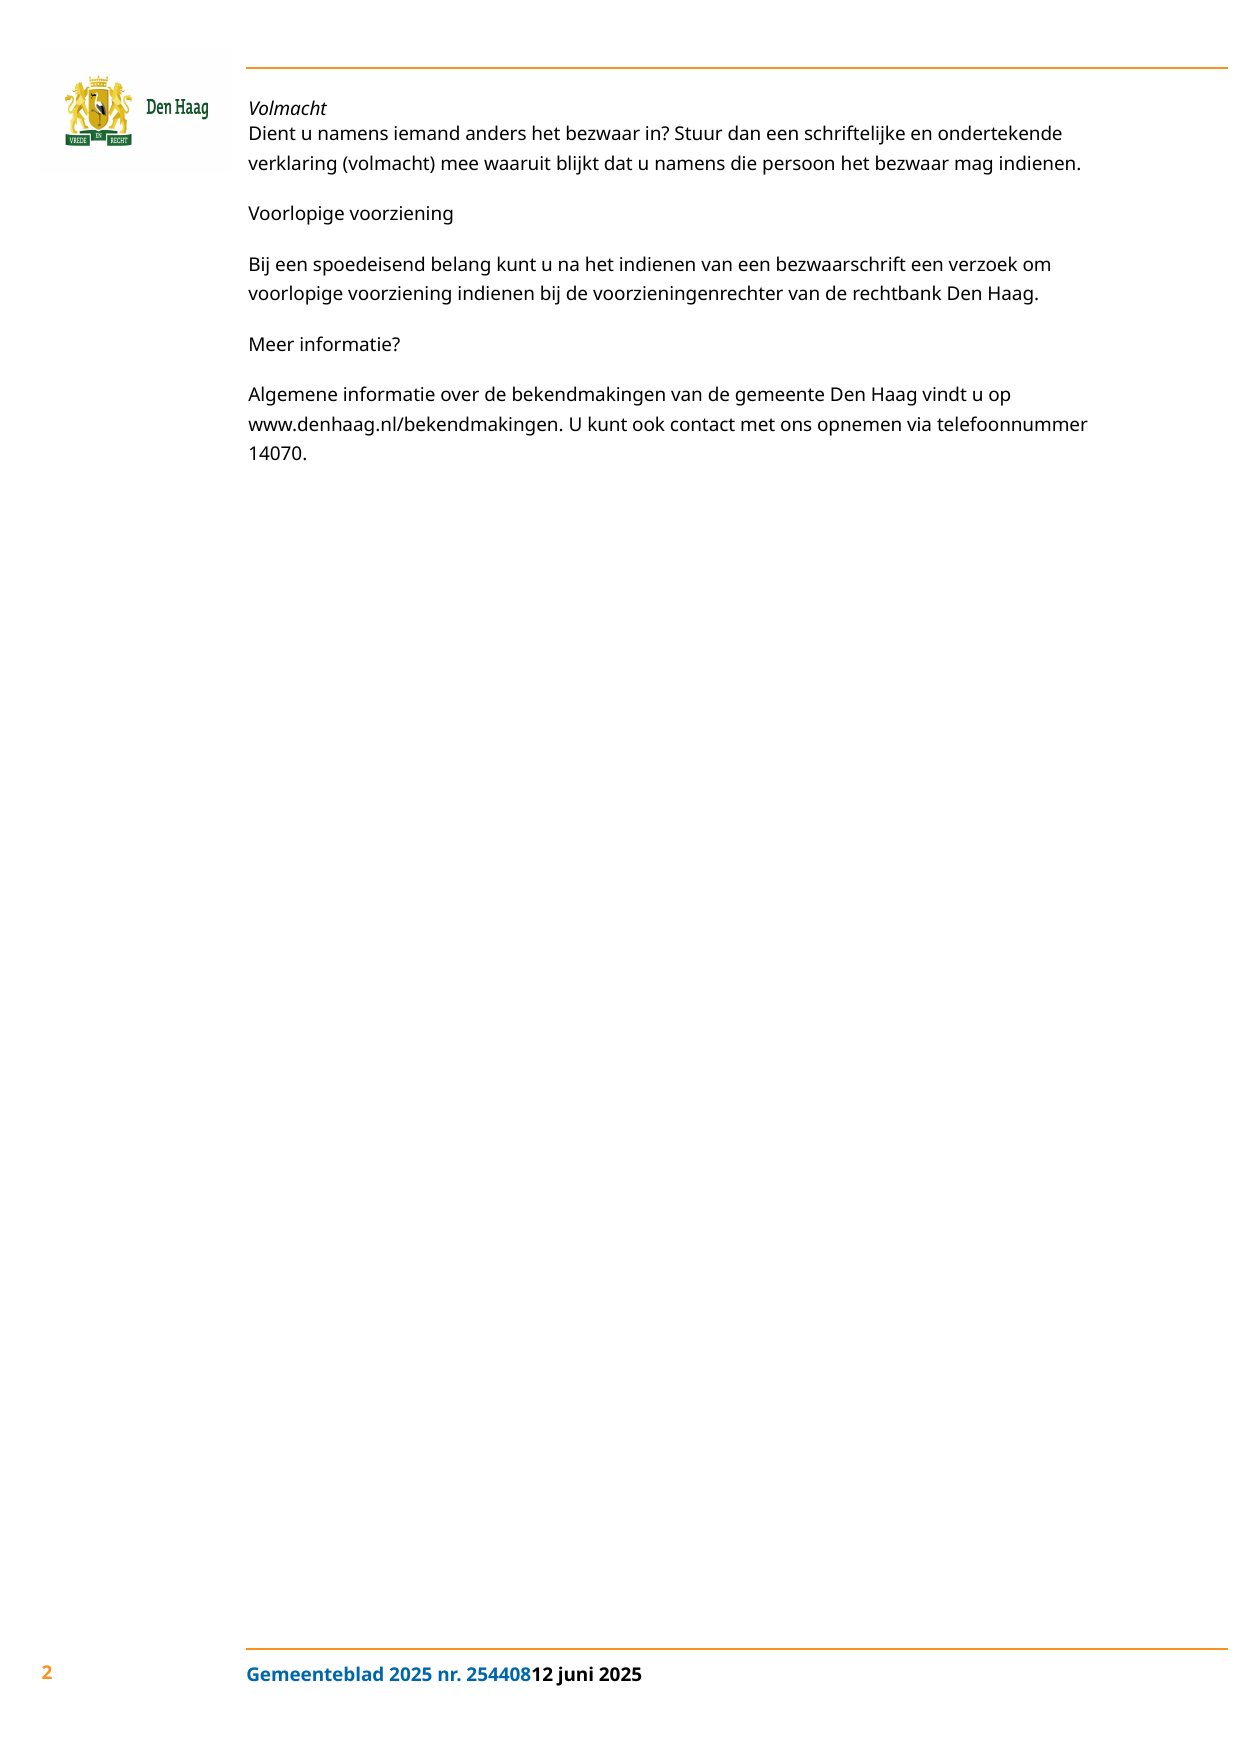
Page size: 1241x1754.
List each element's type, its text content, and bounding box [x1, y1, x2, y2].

picture [41, 47, 231, 172]
text Bij een spoedeisend belang kunt u na het indienen van een bezwaarschrift een verzoek om voorlopige voorziening indienen bij de voorzieningenrechter van de rechtbank Den Haag. [248, 251, 1152, 306]
text Meer informatie? [248, 331, 1152, 357]
text Volmacht [248, 95, 1152, 121]
text Dient u namens iemand anders het bezwaar in? Stuur dan een schriftelijke en ondertekende verklaring (volmacht) mee waaruit blijkt dat u namens die persoon het bezwaar mag indienen. [248, 121, 1152, 176]
text Algemene informatie over de bekendmakingen van de gemeente Den Haag vindt u op www.denhaag.nl/bekendmakingen. U kunt ook contact met ons opnemen via telefoonnummer 14070. [248, 381, 1152, 466]
text Voorlopige voorziening [248, 201, 1152, 226]
